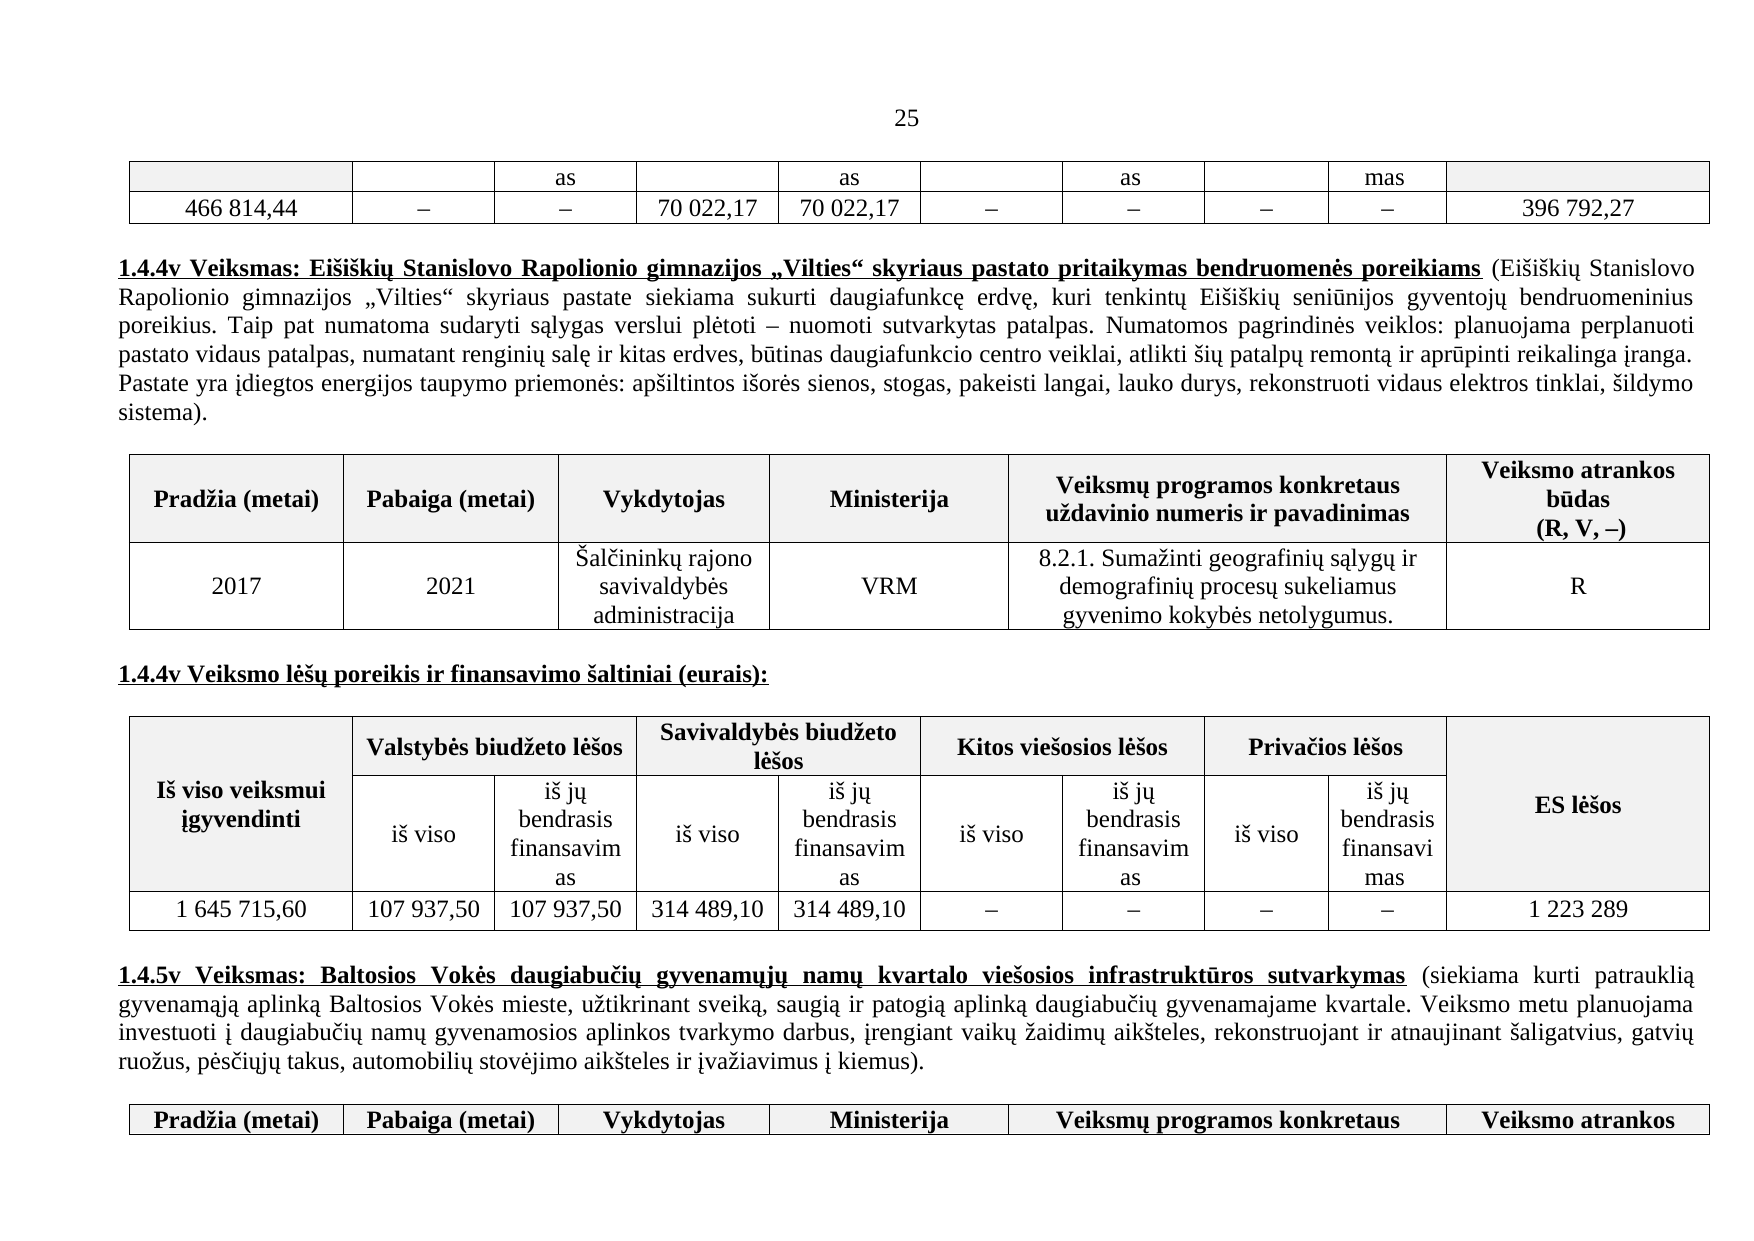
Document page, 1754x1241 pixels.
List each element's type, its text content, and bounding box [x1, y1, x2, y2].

table_header Valstybės biudžeto lėšos [353, 717, 636, 775]
table_cell iš jų bendrasis finansavimas [1329, 776, 1446, 891]
table_cell as [779, 162, 920, 191]
table_cell iš jų bendrasis finansavimas [779, 776, 920, 891]
table_cell – [1205, 892, 1328, 930]
table_header Veiksmo atrankos [1447, 1105, 1709, 1133]
table_header Veiksmų programos konkretaus uždavinio numeris ir pavadinimas [1009, 455, 1446, 542]
table_header Pradžia (metai) [130, 1105, 343, 1133]
table_cell 2021 [344, 543, 558, 629]
table_cell iš viso [1205, 776, 1328, 891]
table_cell 8.2.1. Sumažinti geografinių sąlygų ir demografinių procesų sukeliamus gyvenimo kokybės netolygumus. [1009, 543, 1446, 629]
table_cell – [1329, 892, 1446, 930]
table_cell 1 223 289 [1447, 892, 1709, 930]
table_header ES lėšos [1447, 717, 1709, 891]
table_cell mas [1329, 162, 1446, 191]
table_cell 466 814,44 [130, 192, 352, 223]
table_cell [637, 162, 778, 191]
table_header Pabaiga (metai) [344, 455, 558, 542]
table_header [1447, 162, 1709, 191]
table_cell – [495, 192, 636, 223]
table_cell – [1063, 892, 1204, 930]
table_header Vykdytojas [559, 455, 769, 542]
table_cell 2017 [130, 543, 343, 629]
table_cell iš viso [637, 776, 778, 891]
table_header Iš viso veiksmui įgyvendinti [130, 717, 352, 891]
table_header Veiksmo atrankos būdas (R, V, –) [1447, 455, 1709, 542]
table_header Pabaiga (metai) [344, 1105, 558, 1133]
table_header [130, 162, 352, 191]
table_cell R [1447, 543, 1709, 629]
table_cell 1 645 715,60 [130, 892, 352, 930]
table_header Vykdytojas [559, 1105, 769, 1133]
table_cell as [1063, 162, 1204, 191]
table_cell 314 489,10 [779, 892, 920, 930]
table_cell 107 937,50 [353, 892, 494, 930]
table_cell [921, 162, 1062, 191]
table_cell iš viso [353, 776, 494, 891]
table_header Savivaldybės biudžeto lėšos [637, 717, 920, 775]
table_cell as [495, 162, 636, 191]
table_cell [353, 162, 494, 191]
table_cell – [1205, 192, 1328, 223]
table_cell 70 022,17 [779, 192, 920, 223]
table_header Kitos viešosios lėšos [921, 717, 1204, 775]
table_cell Šalčininkų rajono savivaldybės administracija [559, 543, 769, 629]
text 1.4.4v Veiksmas: Eišiškių Stanislovo Rapolionio gimnazijos „Vilties“ skyriaus pastato pritaikymas bendruomenės poreikiams (Eišiškių Stanislovo Rapolionio gimnazijos „Vilties“ skyriaus pastate siekiama sukurti daugiafunkcę erdvę, kuri tenkintų Eišiškių seniūnijos gyventojų bendruomeninius poreikius. Taip pat numatoma sudaryti sąlygas verslui plėtoti – nuomoti sutvarkytas patalpas. Numatomos pagrindinės veiklos: planuojama perplanuoti pastato vidaus patalpas, numatant renginių salę ir kitas erdves, būtinas daugiafunkcio centro veiklai, atlikti šių patalpų remontą ir aprūpinti reikalinga įranga. Pastate yra įdiegtos energijos taupymo priemonės: apšiltintos išorės sienos, stogas, pakeisti langai, lauko durys, rekonstruoti vidaus elektros tinklai, šildymo sistema). [118, 253, 1695, 426]
text 1.4.4v Veiksmo lėšų poreikis ir finansavimo šaltiniai (eurais): [118, 659, 1695, 687]
table_cell – [353, 192, 494, 223]
table_header Pradžia (metai) [130, 455, 343, 542]
table_cell – [1063, 192, 1204, 223]
table_cell [1205, 162, 1328, 191]
table_cell – [921, 192, 1062, 223]
table_header Ministerija [770, 455, 1008, 542]
text 1.4.5v Veiksmas: Baltosios Vokės daugiabučių gyvenamųjų namų kvartalo viešosios infrastruktūros sutvarkymas (siekiama kurti patrauklią gyvenamąją aplinką Baltosios Vokės mieste, užtikrinant sveiką, saugią ir patogią aplinką daugiabučių gyvenamajame kvartale. Veiksmo metu planuojama investuoti į daugiabučių namų gyvenamosios aplinkos tvarkymo darbus, įrengiant vaikų žaidimų aikšteles, rekonstruojant ir atnaujinant šaligatvius, gatvių ruožus, pėsčiųjų takus, automobilių stovėjimo aikšteles ir įvažiavimus į kiemus). [118, 960, 1695, 1075]
table_cell 70 022,17 [637, 192, 778, 223]
table_cell 314 489,10 [637, 892, 778, 930]
table_cell – [921, 892, 1062, 930]
table_cell VRM [770, 543, 1008, 629]
table_cell – [1329, 192, 1446, 223]
table_cell iš jų bendrasis finansavimas [1063, 776, 1204, 891]
table_cell 107 937,50 [495, 892, 636, 930]
table_header Privačios lėšos [1205, 717, 1446, 775]
table_cell 396 792,27 [1447, 192, 1709, 223]
table_header Ministerija [770, 1105, 1008, 1133]
table_header Veiksmų programos konkretaus [1009, 1105, 1446, 1133]
table_cell iš jų bendrasis finansavimas [495, 776, 636, 891]
table_cell iš viso [921, 776, 1062, 891]
